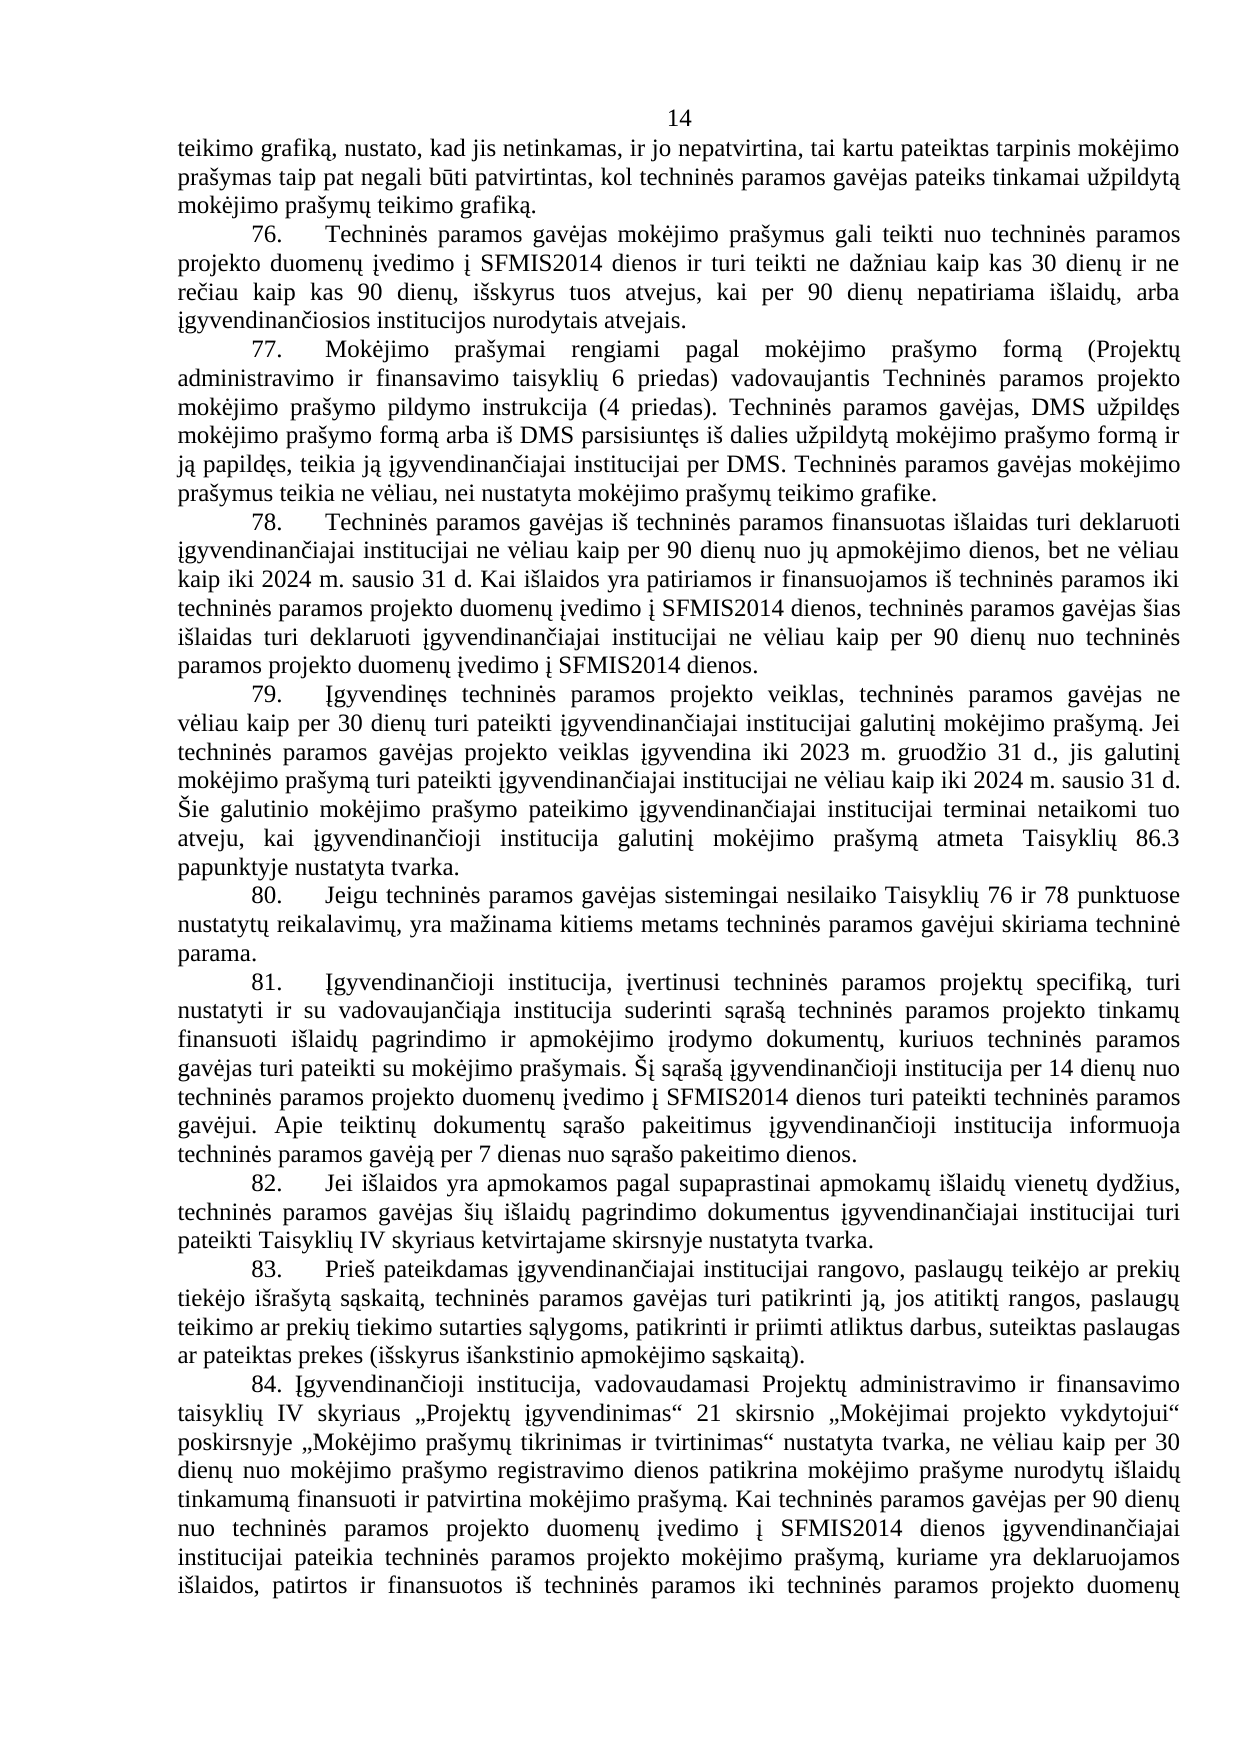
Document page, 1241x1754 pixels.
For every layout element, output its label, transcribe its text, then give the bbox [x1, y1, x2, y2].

text 78. Techninės paramos gavėjas iš techninės paramos finansuotas išlaidas turi deklaruoti įgyvendinančiajai institucijai ne vėliau kaip per 90 dienų nuo jų apmokėjimo dienos, bet ne vėliau kaip iki 2024 m. sausio 31 d. Kai išlaidos yra patiriamos ir finansuojamos iš techninės paramos iki techninės paramos projekto duomenų įvedimo į SFMIS2014 dienos, techninės paramos gavėjas šias išlaidas turi deklaruoti įgyvendinančiajai institucijai ne vėliau kaip per 90 dienų nuo techninės paramos projekto duomenų įvedimo į SFMIS2014 dienos. [177, 507, 1181, 679]
text 79. Įgyvendinęs techninės paramos projekto veiklas, techninės paramos gavėjas ne vėliau kaip per 30 dienų turi pateikti įgyvendinančiajai institucijai galutinį mokėjimo prašymą. Jei techninės paramos gavėjas projekto veiklas įgyvendina iki 2023 m. gruodžio 31 d., jis galutinį mokėjimo prašymą turi pateikti įgyvendinančiajai institucijai ne vėliau kaip iki 2024 m. sausio 31 d. Šie galutinio mokėjimo prašymo pateikimo įgyvendinančiajai institucijai terminai netaikomi tuo atveju, kai įgyvendinančioji institucija galutinį mokėjimo prašymą atmeta Taisyklių 86.3 papunktyje nustatyta tvarka. [177, 679, 1181, 880]
text 83. Prieš pateikdamas įgyvendinančiajai institucijai rangovo, paslaugų teikėjo ar prekių tiekėjo išrašytą sąskaitą, techninės paramos gavėjas turi patikrinti ją, jos atitiktį rangos, paslaugų teikimo ar prekių tiekimo sutarties sąlygoms, patikrinti ir priimti atliktus darbus, suteiktas paslaugas ar pateiktas prekes (išskyrus išankstinio apmokėjimo sąskaitą). [177, 1254, 1181, 1369]
text teikimo grafiką, nustato, kad jis netinkamas, ir jo nepatvirtina, tai kartu pateiktas tarpinis mokėjimo prašymas taip pat negali būti patvirtintas, kol techninės paramos gavėjas pateiks tinkamai užpildytą mokėjimo prašymų teikimo grafiką. [177, 133, 1181, 219]
text 84. Įgyvendinančioji institucija, vadovaudamasi Projektų administravimo ir finansavimo taisyklių IV skyriaus „Projektų įgyvendinimas“ 21 skirsnio „Mokėjimai projekto vykdytojui“ poskirsnyje „Mokėjimo prašymų tikrinimas ir tvirtinimas“ nustatyta tvarka, ne vėliau kaip per 30 dienų nuo mokėjimo prašymo registravimo dienos patikrina mokėjimo prašyme nurodytų išlaidų tinkamumą finansuoti ir patvirtina mokėjimo prašymą. Kai techninės paramos gavėjas per 90 dienų nuo techninės paramos projekto duomenų įvedimo į SFMIS2014 dienos įgyvendinančiajai institucijai pateikia techninės paramos projekto mokėjimo prašymą, kuriame yra deklaruojamos išlaidos, patirtos ir finansuotos iš techninės paramos iki techninės paramos projekto duomenų [177, 1369, 1181, 1599]
text 81. Įgyvendinančioji institucija, įvertinusi techninės paramos projektų specifiką, turi nustatyti ir su vadovaujančiąja institucija suderinti sąrašą techninės paramos projekto tinkamų finansuoti išlaidų pagrindimo ir apmokėjimo įrodymo dokumentų, kuriuos techninės paramos gavėjas turi pateikti su mokėjimo prašymais. Šį sąrašą įgyvendinančioji institucija per 14 dienų nuo techninės paramos projekto duomenų įvedimo į SFMIS2014 dienos turi pateikti techninės paramos gavėjui. Apie teiktinų dokumentų sąrašo pakeitimus įgyvendinančioji institucija informuoja techninės paramos gavėją per 7 dienas nuo sąrašo pakeitimo dienos. [177, 967, 1181, 1168]
text 76. Techninės paramos gavėjas mokėjimo prašymus gali teikti nuo techninės paramos projekto duomenų įvedimo į SFMIS2014 dienos ir turi teikti ne dažniau kaip kas 30 dienų ir ne rečiau kaip kas 90 dienų, išskyrus tuos atvejus, kai per 90 dienų nepatiriama išlaidų, arba įgyvendinančiosios institucijos nurodytais atvejais. [177, 219, 1181, 334]
text 82. Jei išlaidos yra apmokamos pagal supaprastinai apmokamų išlaidų vienetų dydžius, techninės paramos gavėjas šių išlaidų pagrindimo dokumentus įgyvendinančiajai institucijai turi pateikti Taisyklių IV skyriaus ketvirtajame skirsnyje nustatyta tvarka. [177, 1168, 1181, 1254]
text 77. Mokėjimo prašymai rengiami pagal mokėjimo prašymo formą (Projektų administravimo ir finansavimo taisyklių 6 priedas) vadovaujantis Techninės paramos projekto mokėjimo prašymo pildymo instrukcija (4 priedas). Techninės paramos gavėjas, DMS užpildęs mokėjimo prašymo formą arba iš DMS parsisiuntęs iš dalies užpildytą mokėjimo prašymo formą ir ją papildęs, teikia ją įgyvendinančiajai institucijai per DMS. Techninės paramos gavėjas mokėjimo prašymus teikia ne vėliau, nei nustatyta mokėjimo prašymų teikimo grafike. [177, 334, 1181, 507]
text 80. Jeigu techninės paramos gavėjas sistemingai nesilaiko Taisyklių 76 ir 78 punktuose nustatytų reikalavimų, yra mažinama kitiems metams techninės paramos gavėjui skiriama techninė parama. [177, 880, 1181, 967]
